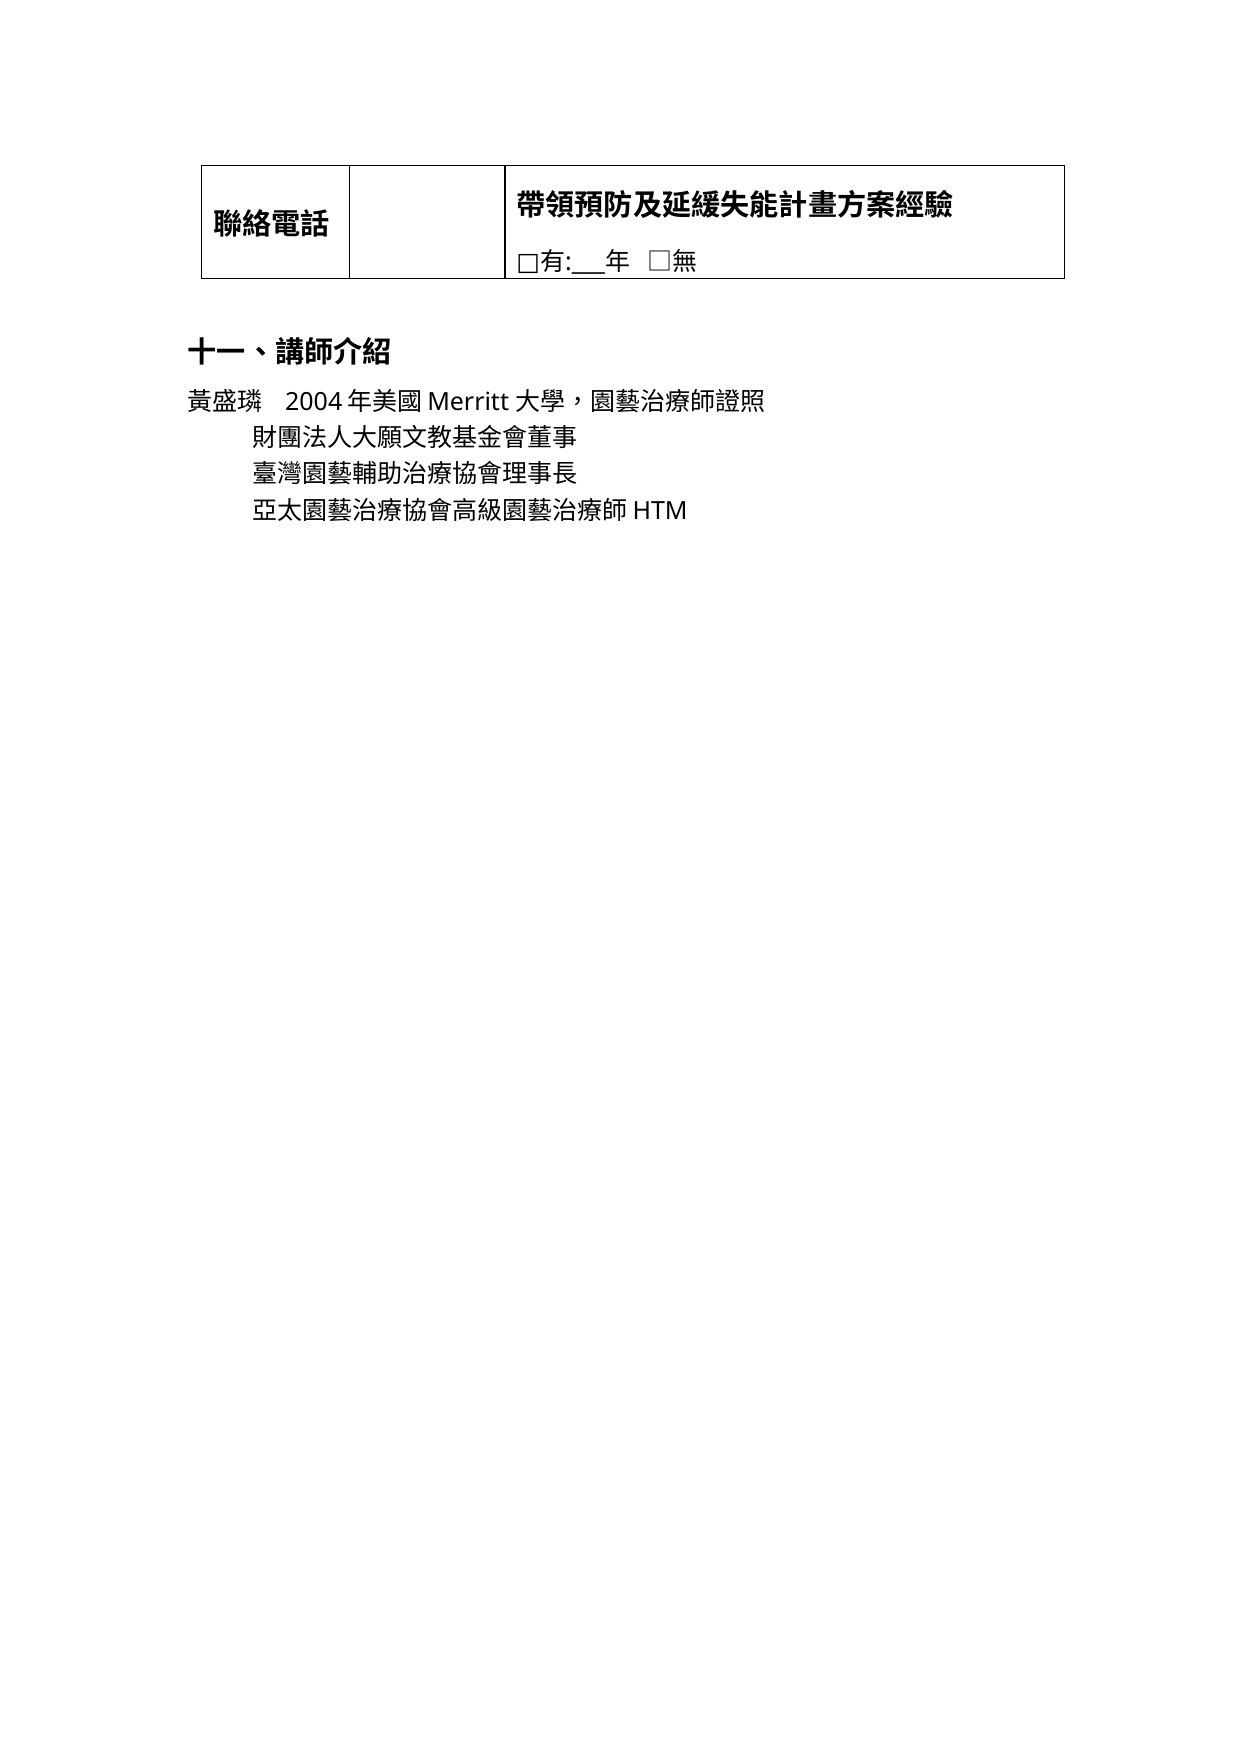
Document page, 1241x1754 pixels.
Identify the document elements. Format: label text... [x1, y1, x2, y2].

text 十一、講師介紹 [187, 329, 1053, 371]
table_cell [350, 166, 504, 278]
text 臺灣園藝輔助治療協會理事長 [187, 454, 1053, 490]
table_cell 聯絡電話 [202, 166, 349, 278]
table_cell 帶領預防及延緩失能計畫方案經驗 □有:___年 □無 [506, 166, 1064, 278]
text 亞太園藝治療協會高級園藝治療師HTM [187, 490, 1053, 526]
text 財團法人大願文教基金會董事 [187, 418, 1053, 454]
text 黃盛璘 2004年美國Merritt 大學，園藝治療師證照 [187, 381, 1053, 418]
